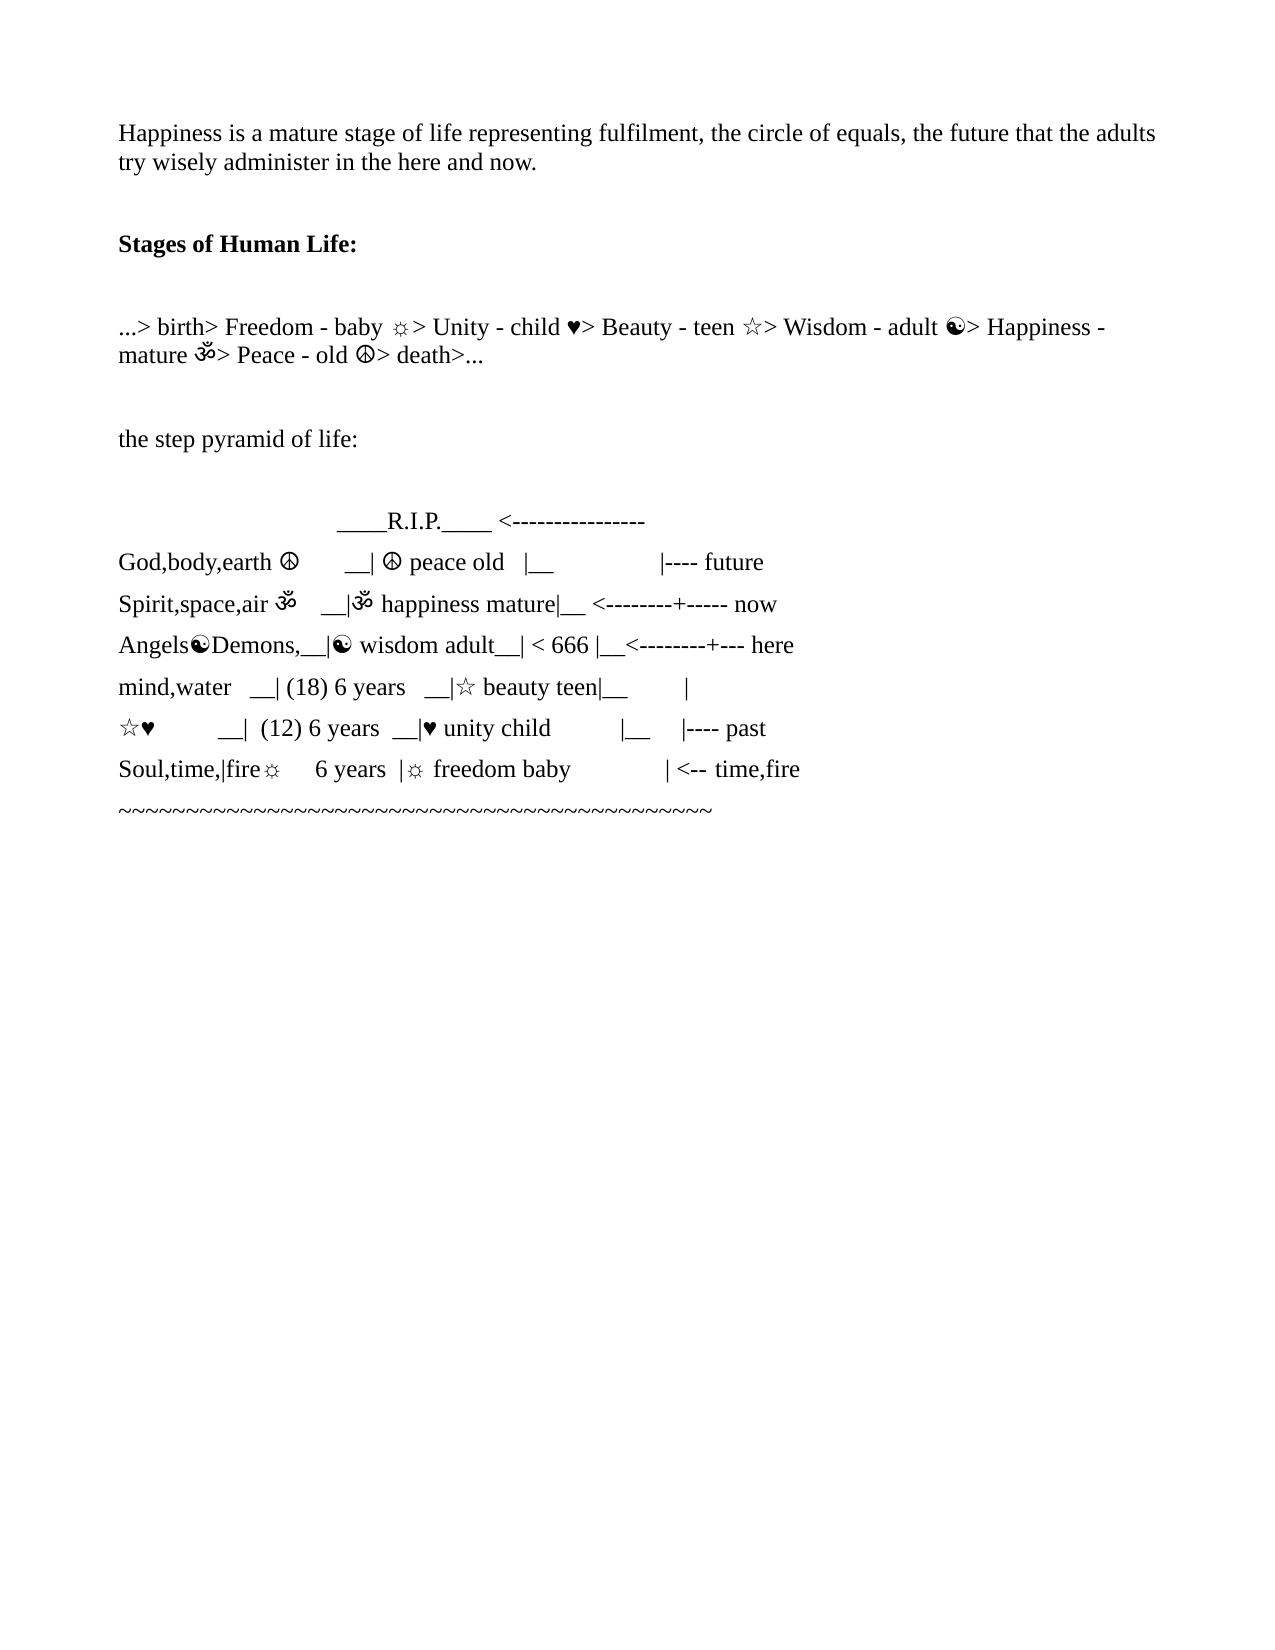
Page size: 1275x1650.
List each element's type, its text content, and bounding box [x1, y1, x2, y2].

text Stages of Human Life: [118, 229, 1157, 258]
text ...> birth> Freedom - baby ☼> Unity - child ♥> Beauty - teen ☆> Wisdom - adult ☯> Happiness - mature ॐ> Peace - old ☮> death>... [118, 312, 1157, 370]
text ~~~~~~~~~~~~~~~~~~~~~~~~~~~~~~~~~~~~~~~~~~~~ [118, 796, 1157, 825]
text ____R.I.P.____ <---------------- [118, 506, 1157, 535]
text the step pyramid of life: [118, 424, 1157, 452]
text Angels☯Demons,__|☯ wisdom adult__| < 666 |__<--------+--- here [118, 630, 1157, 659]
text Soul,time,|fire☼ 6 years |☼ freedom baby | <--﻿ time,fire [118, 754, 1157, 783]
text mind,water __| (18) 6 years __|☆ beauty teen|__ | [118, 672, 1157, 700]
text ☆♥ __| (12) 6 years __|♥ unity child |__ |---- past [118, 713, 1157, 742]
text Happiness is a mature stage of life representing fulfilment, the circle of equals, the future that the adults try wisely administer in the here and now. [118, 118, 1157, 176]
text God,body,earth ☮ __| ☮ peace old |__ |---- future [118, 547, 1157, 576]
text Spirit,space,air ॐ __|ॐ happiness mature|__ <--------+----- now [118, 589, 1157, 618]
